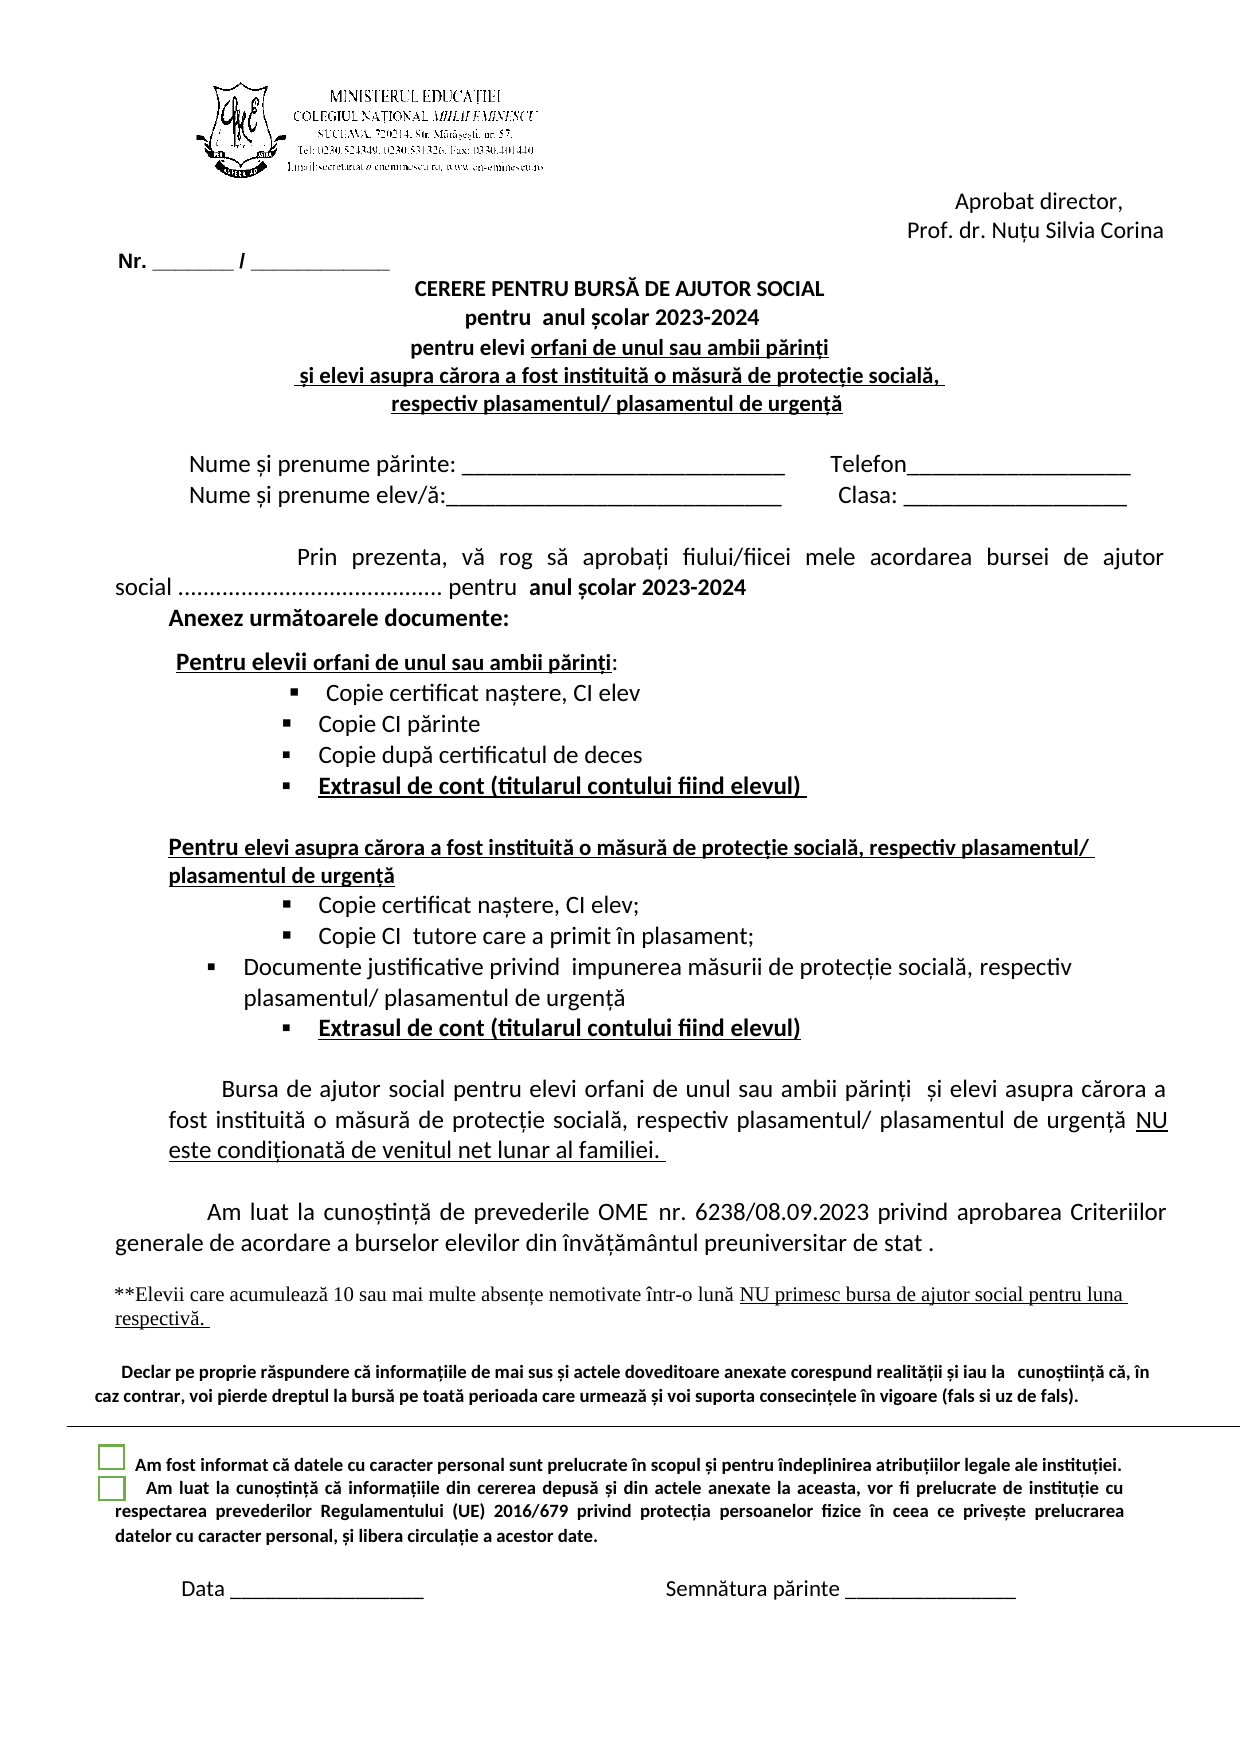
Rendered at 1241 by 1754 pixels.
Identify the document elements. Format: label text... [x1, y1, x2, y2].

list Copie certificat naștere, CI elev [288, 677, 1175, 707]
text Am luat la cunoştinţă de prevederile OME nr. 6238/08.09.2023 privind aprobarea Criteriilor generale de acordare a burselor elevilor din învăţământul preuniversitar de stat . [114, 1196, 1168, 1257]
text și elevi asupra cărora a fost instituită o măsură de protecție socială, [94, 361, 1144, 389]
text Nume și prenume elev/ă:___________________________ Clasa: __________________ [114, 479, 1168, 510]
text respectiv plasamentul/ plasamentul de urgență [94, 389, 1144, 417]
text Pentru elevi asupra cărora a fost instituită o măsură de protecție socială, respectiv plasamentul/ plasamentul de urgență [168, 831, 1144, 889]
list Copie CI tutore care a primit în plasament; [281, 920, 1175, 951]
text Data _________________ Semnătura părinte _______________ [181, 1574, 1175, 1602]
list Copie certificat naștere, CI elev; [281, 889, 1175, 920]
text Bursa de ajutor social pentru elevi orfani de unul sau ambii părinți și elevi asupra cărora a fost instituită o măsură de protecție socială, respectiv plasamentul/ plasamentul de urgență NU este condiționată de venitul net lunar al familiei. [168, 1073, 1168, 1165]
text Am luat la cunoștință că informațiile din cererea depusă și din actele anexate la aceasta, vor fi prelucrate de instituție cu respectarea prevederilor Regulamentului (UE) 2016/679 privind protecția persoanelor fizice în ceea ce privește prelucrarea datelor cu caracter personal, și libera circulație a acestor date. [114, 1477, 1126, 1548]
text **Elevii care acumulează 10 sau mai multe absențe nemotivate într-o lună NU primesc bursa de ajutor social pentru luna respectivă. [114, 1282, 1175, 1330]
text Anexez următoarele documente: [94, 602, 1175, 633]
text Nume și prenume părinte: __________________________ Telefon__________________ [114, 448, 1168, 479]
list Documente justificative privind impunerea măsurii de protecție socială, respectiv plasamentul/ plasamentul de urgență [206, 951, 1144, 1012]
list Extrasul de cont (titularul contului fiind elevul) [281, 770, 1175, 800]
list Copie după certificatul de deces [281, 739, 1175, 769]
list Copie CI părinte [281, 708, 1175, 738]
list Pentru elevii orfani de unul sau ambii părinți: [176, 646, 1175, 676]
list Extrasul de cont (titularul contului fiind elevul) [281, 1012, 1175, 1043]
text Am fost informat că datele cu caracter personal sunt prelucrate în scopul și pentru îndeplinirea atribuțiilor legale ale instituției. [114, 1453, 1126, 1476]
text Prin prezenta, vă rog să aprobați fiului/fiicei mele acordarea bursei de ajutor social .......................................... pentru anul școlar 2023-2024 [114, 541, 1168, 602]
subtitle CERERE PENTRU BURSĂ DE AJUTOR SOCIAL pentru anul școlar 2023-2024 [401, 274, 838, 331]
text Declar pe proprie răspundere că informațiile de mai sus și actele doveditoare anexate corespund realității și iau la cunoștiință că, în caz contrar, voi pierde dreptul la bursă pe toată perioada care urmează și voi suporta consecințele în vigoare (fals si uz de fals). [94, 1355, 1175, 1407]
text pentru elevi orfani de unul sau ambii părinți [94, 333, 1144, 361]
